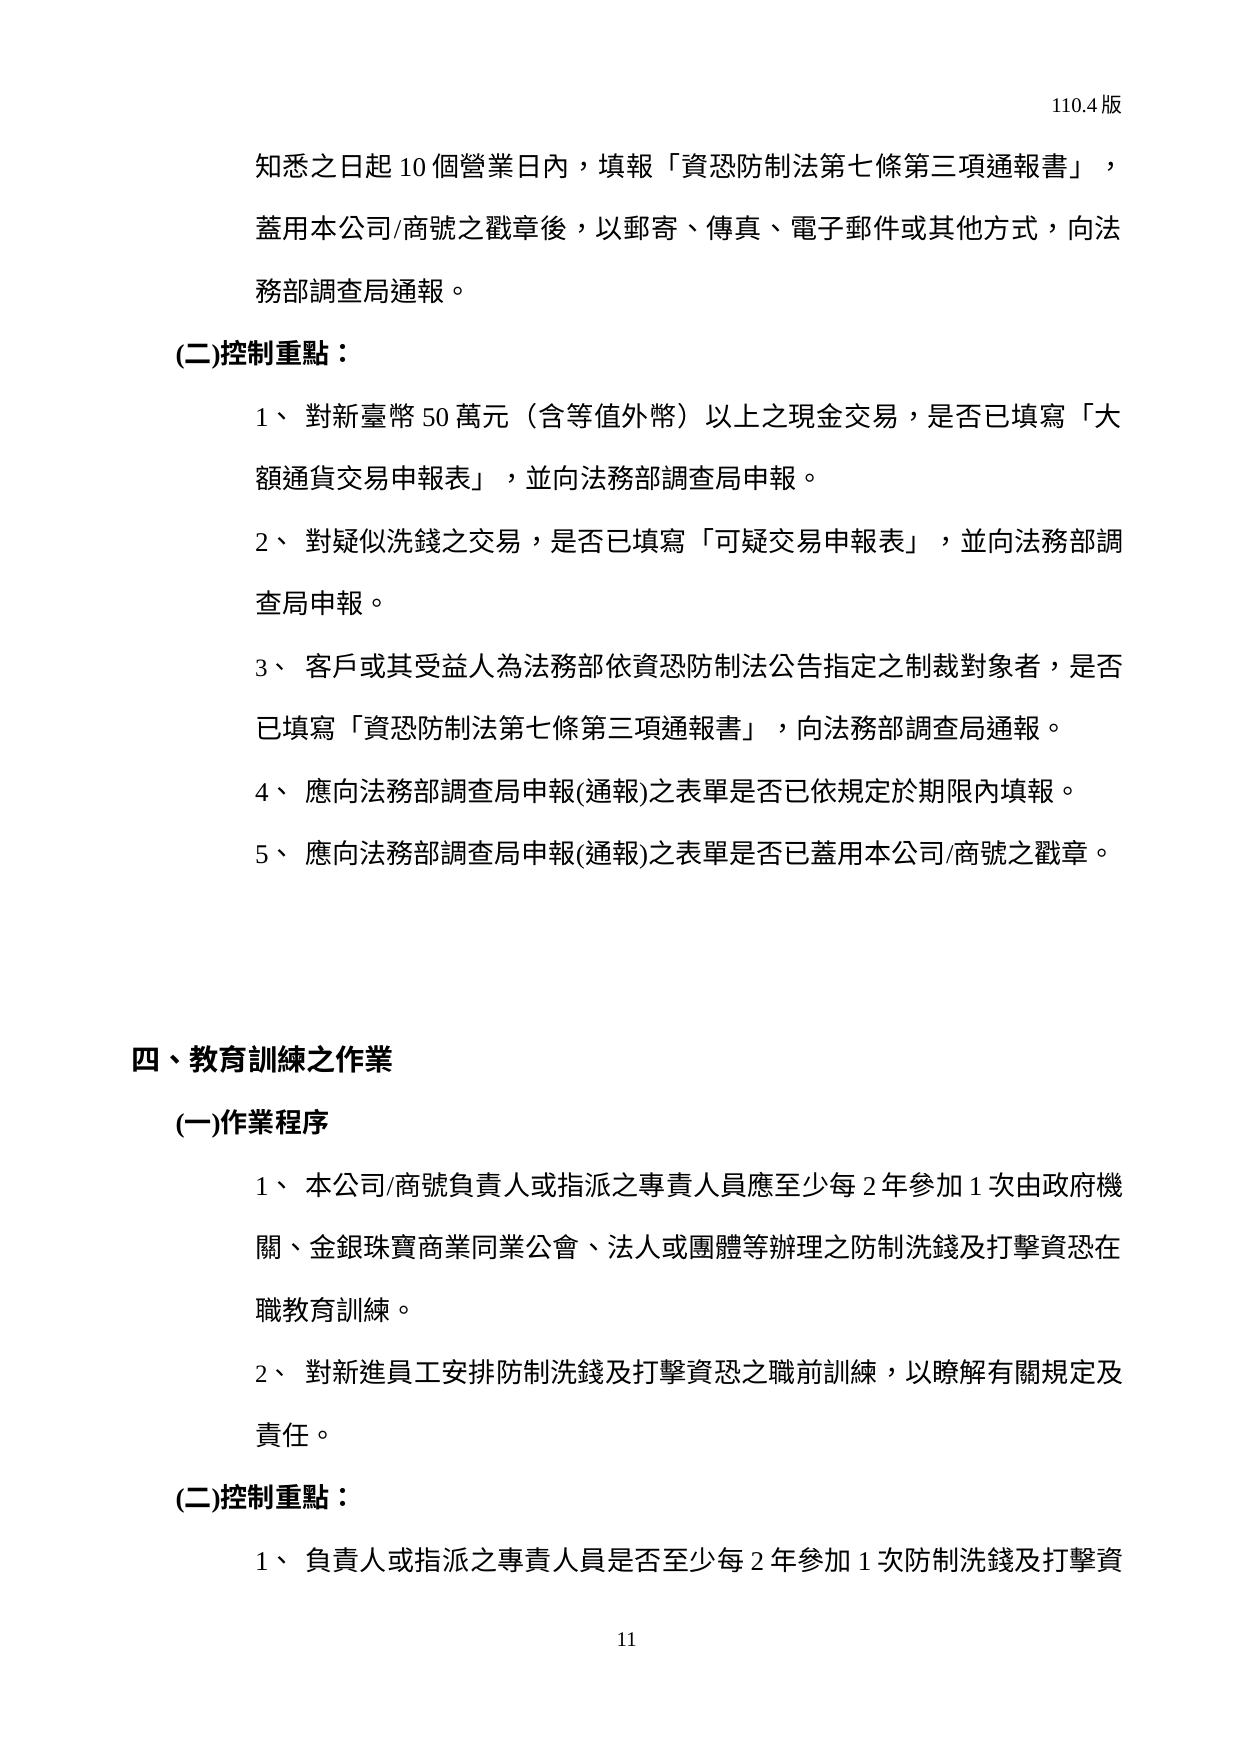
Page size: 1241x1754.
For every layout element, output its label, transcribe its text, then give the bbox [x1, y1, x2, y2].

text (一)作業程序 [131, 1079, 1118, 1141]
text (二)控制重點： [131, 310, 1118, 373]
list 對新臺幣50萬元（含等值外幣）以上之現金交易，是否已填寫「大額通貨交易申報表」，並向法務部調查局申報。 [255, 373, 1124, 498]
list 客戶或其受益人為法務部依資恐防制法公告指定之制裁對象者，是否已填寫「資恐防制法第七條第三項通報書」，向法務部調查局通報。 [255, 623, 1124, 748]
list 對新進員工安排防制洗錢及打擊資恐之職前訓練，以瞭解有關規定及責任。 [255, 1329, 1124, 1454]
text 四、教育訓練之作業 [131, 1016, 1118, 1079]
list 負責人或指派之專責人員是否至少每2年參加1次防制洗錢及打擊資 [255, 1516, 1124, 1579]
list 知悉之日起10個營業日內，填報「資恐防制法第七條第三項通報書」，蓋用本公司/商號之戳章後，以郵寄、傳真、電子郵件或其他方式，向法務部調查局通報。 [255, 123, 1124, 310]
text (二)控制重點： [131, 1454, 1118, 1516]
list 對疑似洗錢之交易，是否已填寫「可疑交易申報表」，並向法務部調查局申報。 [255, 498, 1124, 623]
list 應向法務部調查局申報(通報)之表單是否已蓋用本公司/商號之戳章。 [255, 810, 1124, 873]
list 本公司/商號負責人或指派之專責人員應至少每2年參加1次由政府機關、金銀珠寶商業同業公會、法人或團體等辦理之防制洗錢及打擊資恐在職教育訓練。 [255, 1141, 1124, 1329]
list 應向法務部調查局申報(通報)之表單是否已依規定於期限內填報。 [255, 748, 1124, 810]
